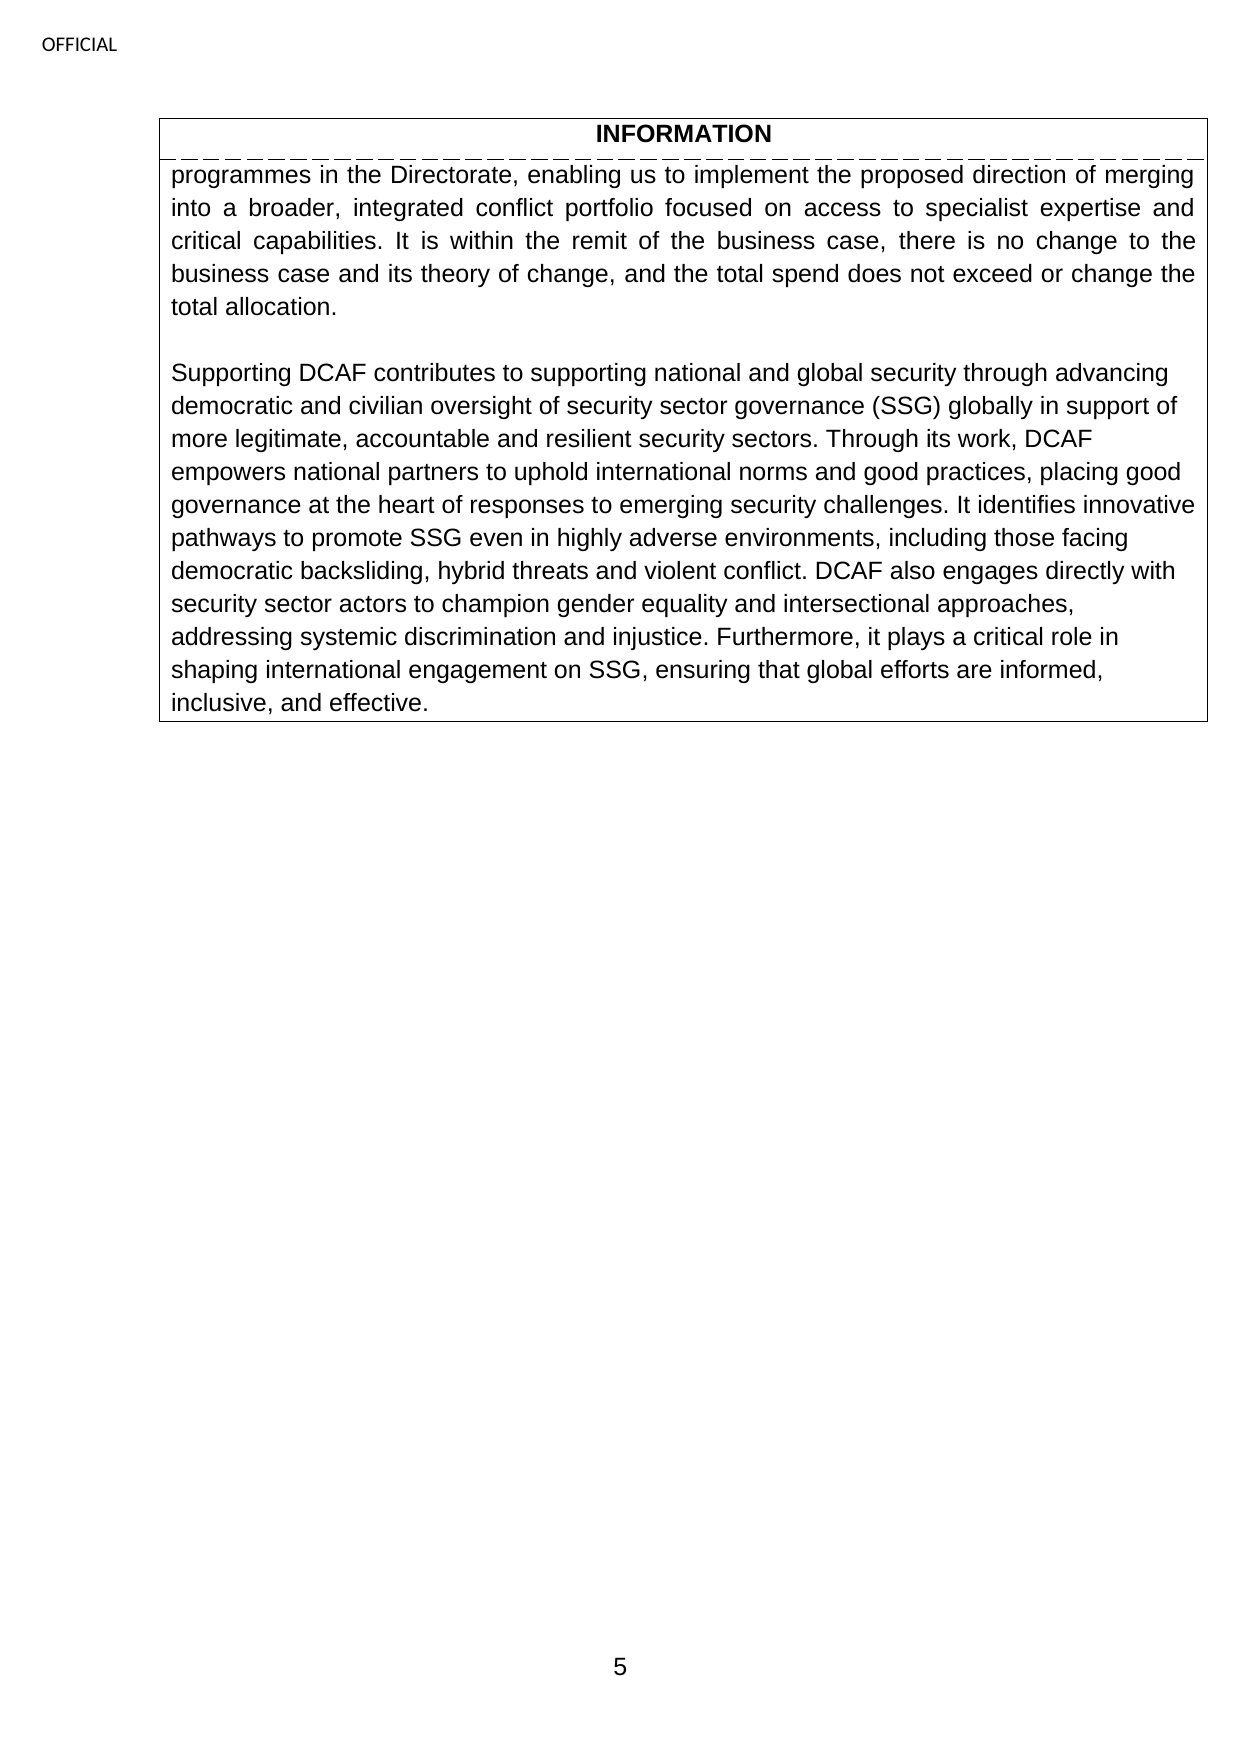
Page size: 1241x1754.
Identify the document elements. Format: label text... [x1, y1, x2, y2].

table_header INFORMATION [160, 119, 1207, 159]
table_cell programmes in the Directorate, enabling us to implement the proposed direction of merging into a broader, integrated conflict portfolio focused on access to specialist expertise and critical capabilities. It is within the remit of the business case, there is no change to the business case and its theory of change, and the total spend does not exceed or change the total allocation. Supporting DCAF contributes to supporting national and global security through advancing democratic and civilian oversight of security sector governance (SSG) globally in support of more legitimate, accountable and resilient security sectors. Through its work, DCAF empowers national partners to uphold international norms and good practices, placing good governance at the heart of responses to emerging security challenges. It identifies innovative pathways to promote SSG even in highly adverse environments, including those facing democratic backsliding, hybrid threats and violent conflict. DCAF also engages directly with security sector actors to champion gender equality and intersectional approaches, addressing systemic discrimination and injustice. Furthermore, it plays a critical role in shaping international engagement on SSG, ensuring that global efforts are informed, inclusive, and effective. [160, 159, 1207, 721]
